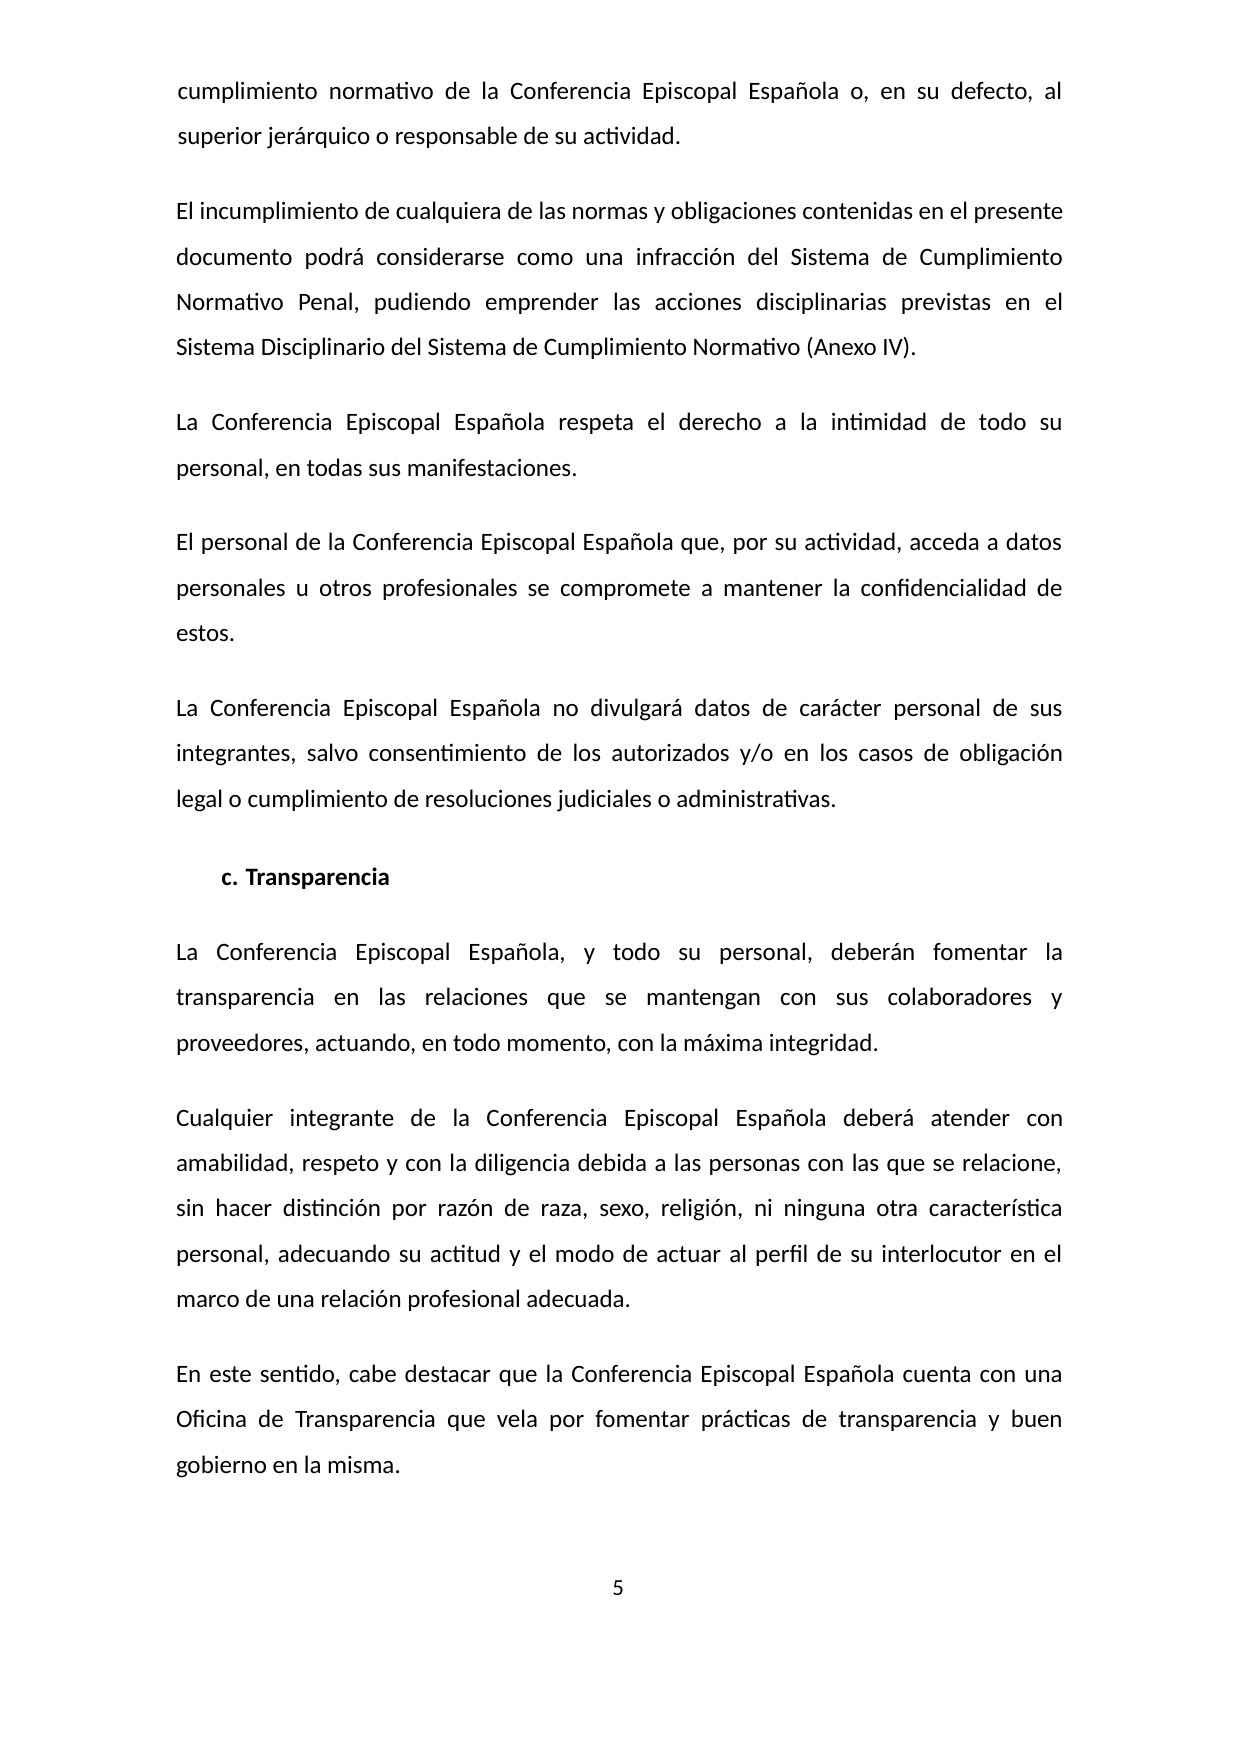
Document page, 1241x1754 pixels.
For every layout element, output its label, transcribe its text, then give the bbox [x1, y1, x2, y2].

text En este sentido, cabe destacar que la Conferencia Episcopal Española cuenta con una Oficina de Transparencia que vela por fomentar prácticas de transparencia y buen gobierno en la misma. [176, 1358, 1064, 1479]
text Cualquier integrante de la Conferencia Episcopal Española deberá atender con amabilidad, respeto y con la diligencia debida a las personas con las que se relacione, sin hacer distinción por razón de raza, sexo, religión, ni ninguna otra característica personal, adecuando su actitud y el modo de actuar al perfil de su interlocutor en el marco de una relación profesional adecuada. [176, 1102, 1064, 1314]
text La Conferencia Episcopal Española respeta el derecho a la intimidad de todo su personal, en todas sus manifestaciones. [176, 406, 1064, 482]
text La Conferencia Episcopal Española no divulgará datos de carácter personal de sus integrantes, salvo consentimiento de los autorizados y/o en los casos de obligación legal o cumplimiento de resoluciones judiciales o administrativas. [176, 692, 1064, 813]
text La Conferencia Episcopal Española, y todo su personal, deberán fomentar la transparencia en las relaciones que se mantengan con sus colaboradores y proveedores, actuando, en todo momento, con la máxima integridad. [176, 936, 1064, 1057]
list cumplimiento normativo de la Conferencia Episcopal Española o, en su defecto, al superior jerárquico o responsable de su actividad. [177, 75, 1064, 151]
text El incumplimiento de cualquiera de las normas y obligaciones contenidas en el presente documento podrá considerarse como una infracción del Sistema de Cumplimiento Normativo Penal, pudiendo emprender las acciones disciplinarias previstas en el Sistema Disciplinario del Sistema de Cumplimiento Normativo (Anexo IV). [176, 195, 1064, 362]
text El personal de la Conferencia Episcopal Española que, por su actividad, acceda a datos personales u otros profesionales se compromete a mantener la confidencialidad de estos. [176, 526, 1064, 648]
subtitle c. Transparencia [221, 861, 1064, 892]
